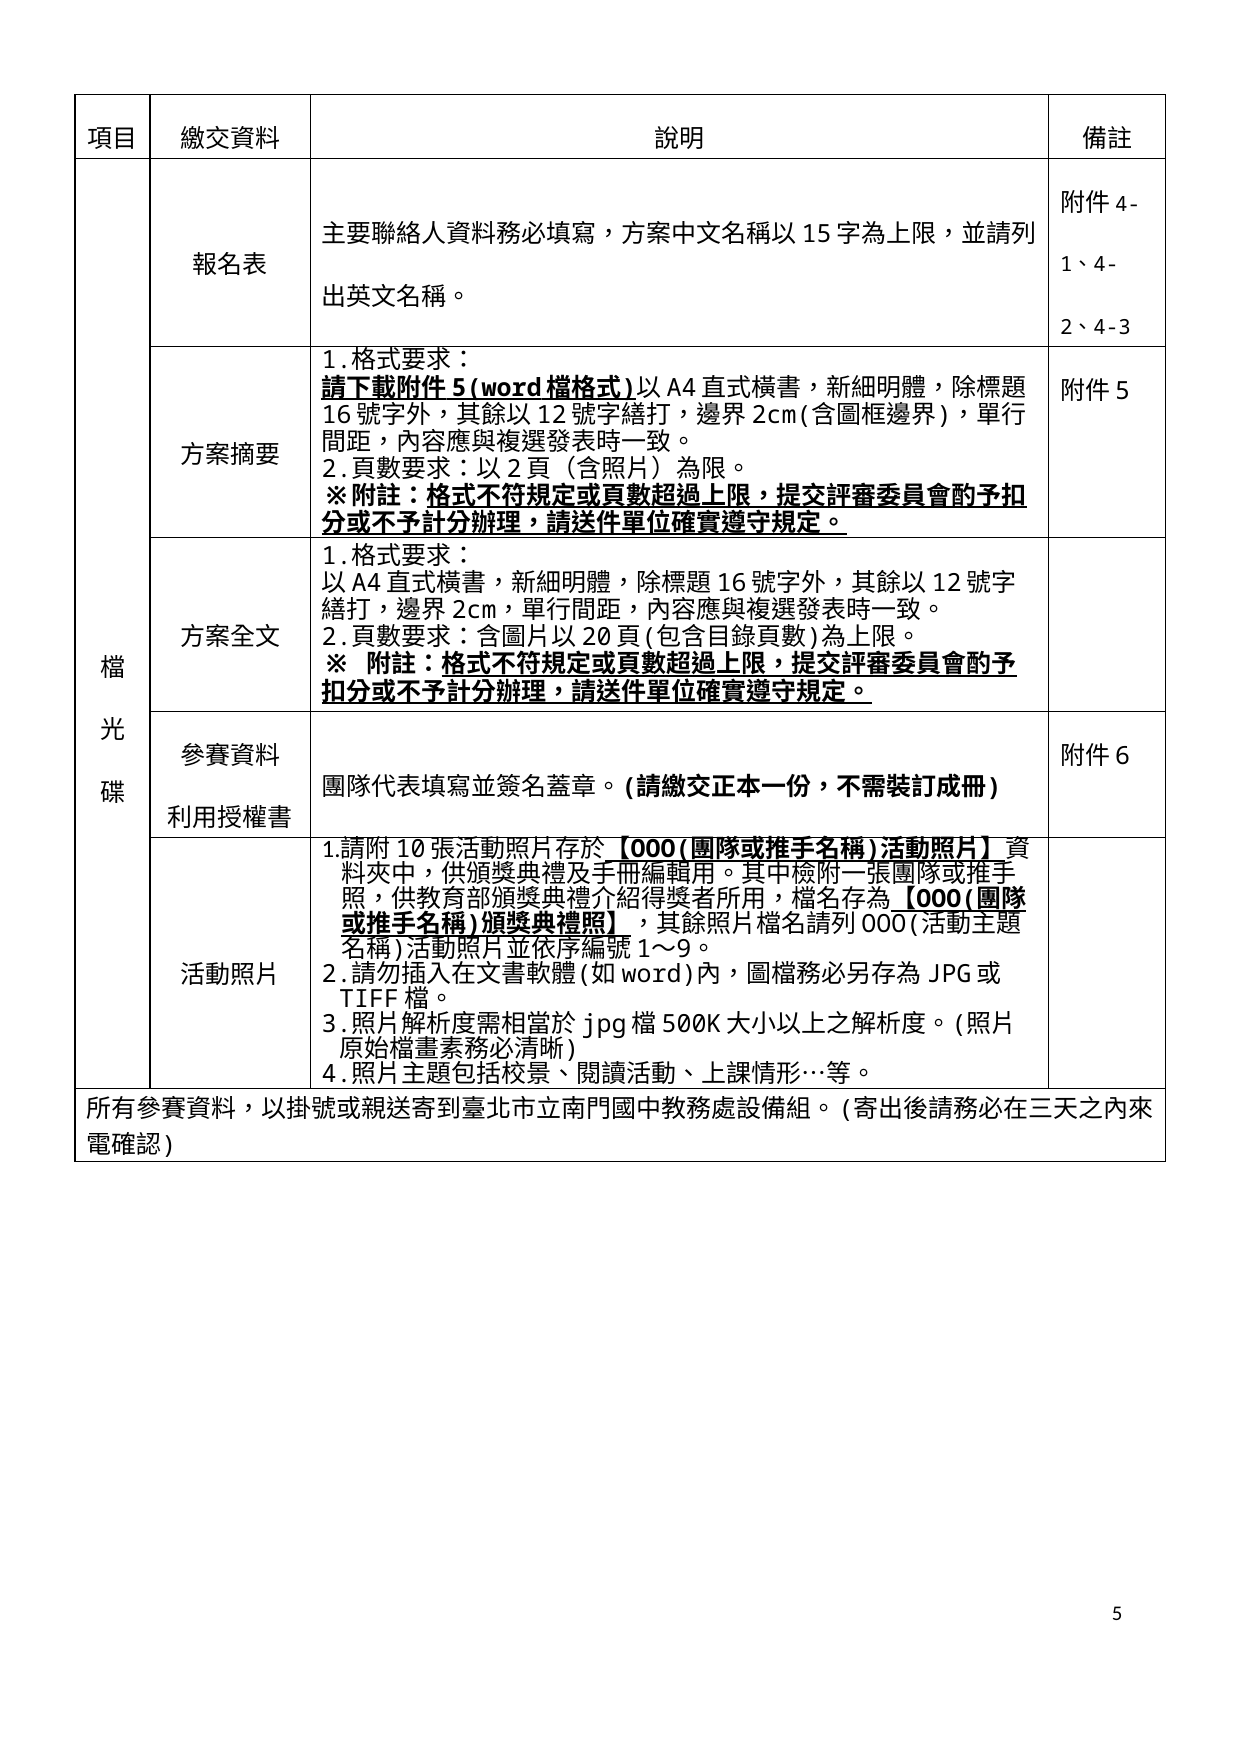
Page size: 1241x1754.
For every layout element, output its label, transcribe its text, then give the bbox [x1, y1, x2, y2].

table_cell 所有參賽資料，以掛號或親送寄到臺北市立南門國中教務處設備組。(寄出後請務必在三天之內來電確認) [76, 1089, 1165, 1161]
table_cell 方案摘要 [151, 347, 310, 537]
table_cell 附件5 [1049, 347, 1165, 537]
table_cell [1049, 538, 1165, 711]
table_cell 方案全文 [151, 538, 310, 711]
table_cell 附件6 [1049, 712, 1165, 837]
table_cell 1.格式要求： 以A4直式橫書，新細明體，除標題16號字外，其餘以12號字繕打，邊界2cm，單行間距，內容應與複選發表時一致。 2.頁數要求：含圖片以20頁(包含目錄頁數)為上限。 ※ 附註：格式不符規定或頁數超過上限，提交評審委員會酌予扣分或不予計分辦理，請送件單位確實遵守規定。 [311, 538, 1048, 711]
table_cell 1.格式要求： 請下載附件5(word檔格式)以A4直式橫書，新細明體，除標題16號字外，其餘以12號字繕打，邊界2cm(含圖框邊界)，單行間距，內容應與複選發表時一致。 2.頁數要求：以2頁（含照片）為限。 ※附註：格式不符規定或頁數超過上限，提交評審委員會酌予扣分或不予計分辦理，請送件單位確實遵守規定。 [311, 347, 1048, 537]
table_header 項目 [76, 95, 149, 158]
table_cell [1049, 838, 1165, 1088]
table_cell 附件4-1、4-2、4-3 [1049, 159, 1165, 346]
table_cell 活動照片 [151, 838, 310, 1088]
table_header 備註 [1049, 95, 1165, 158]
table_cell 主要聯絡人資料務必填寫，方案中文名稱以15字為上限，並請列出英文名稱。 [311, 159, 1048, 346]
table_header 繳交資料 [151, 95, 310, 158]
table_cell 檔 光 碟 [76, 159, 149, 1088]
table_cell 參賽資料 利用授權書 [151, 712, 310, 837]
table_cell 團隊代表填寫並簽名蓋章。(請繳交正本一份，不需裝訂成冊) [311, 712, 1048, 837]
table_cell 報名表 [151, 159, 310, 346]
table_header 說明 [311, 95, 1048, 158]
table_cell 請附10張活動照片存於【ΟΟΟ(團隊或推手名稱)活動照片】資料夾中，供頒獎典禮及手冊編輯用。其中檢附一張團隊或推手照，供教育部頒獎典禮介紹得獎者所用，檔名存為【ΟΟΟ(團隊或推手名稱)頒獎典禮照】，其餘照片檔名請列ΟΟΟ(活動主題名稱)活動照片並依序編號1～9。 請勿插入在文書軟體(如word)內，圖檔務必另存為JPG或TIFF檔。 照片解析度需相當於jpg檔500K大小以上之解析度。(照片原始檔畫素務必清晰) 4.照片主題包括校景、閱讀活動、上課情形…等。 [311, 838, 1048, 1088]
